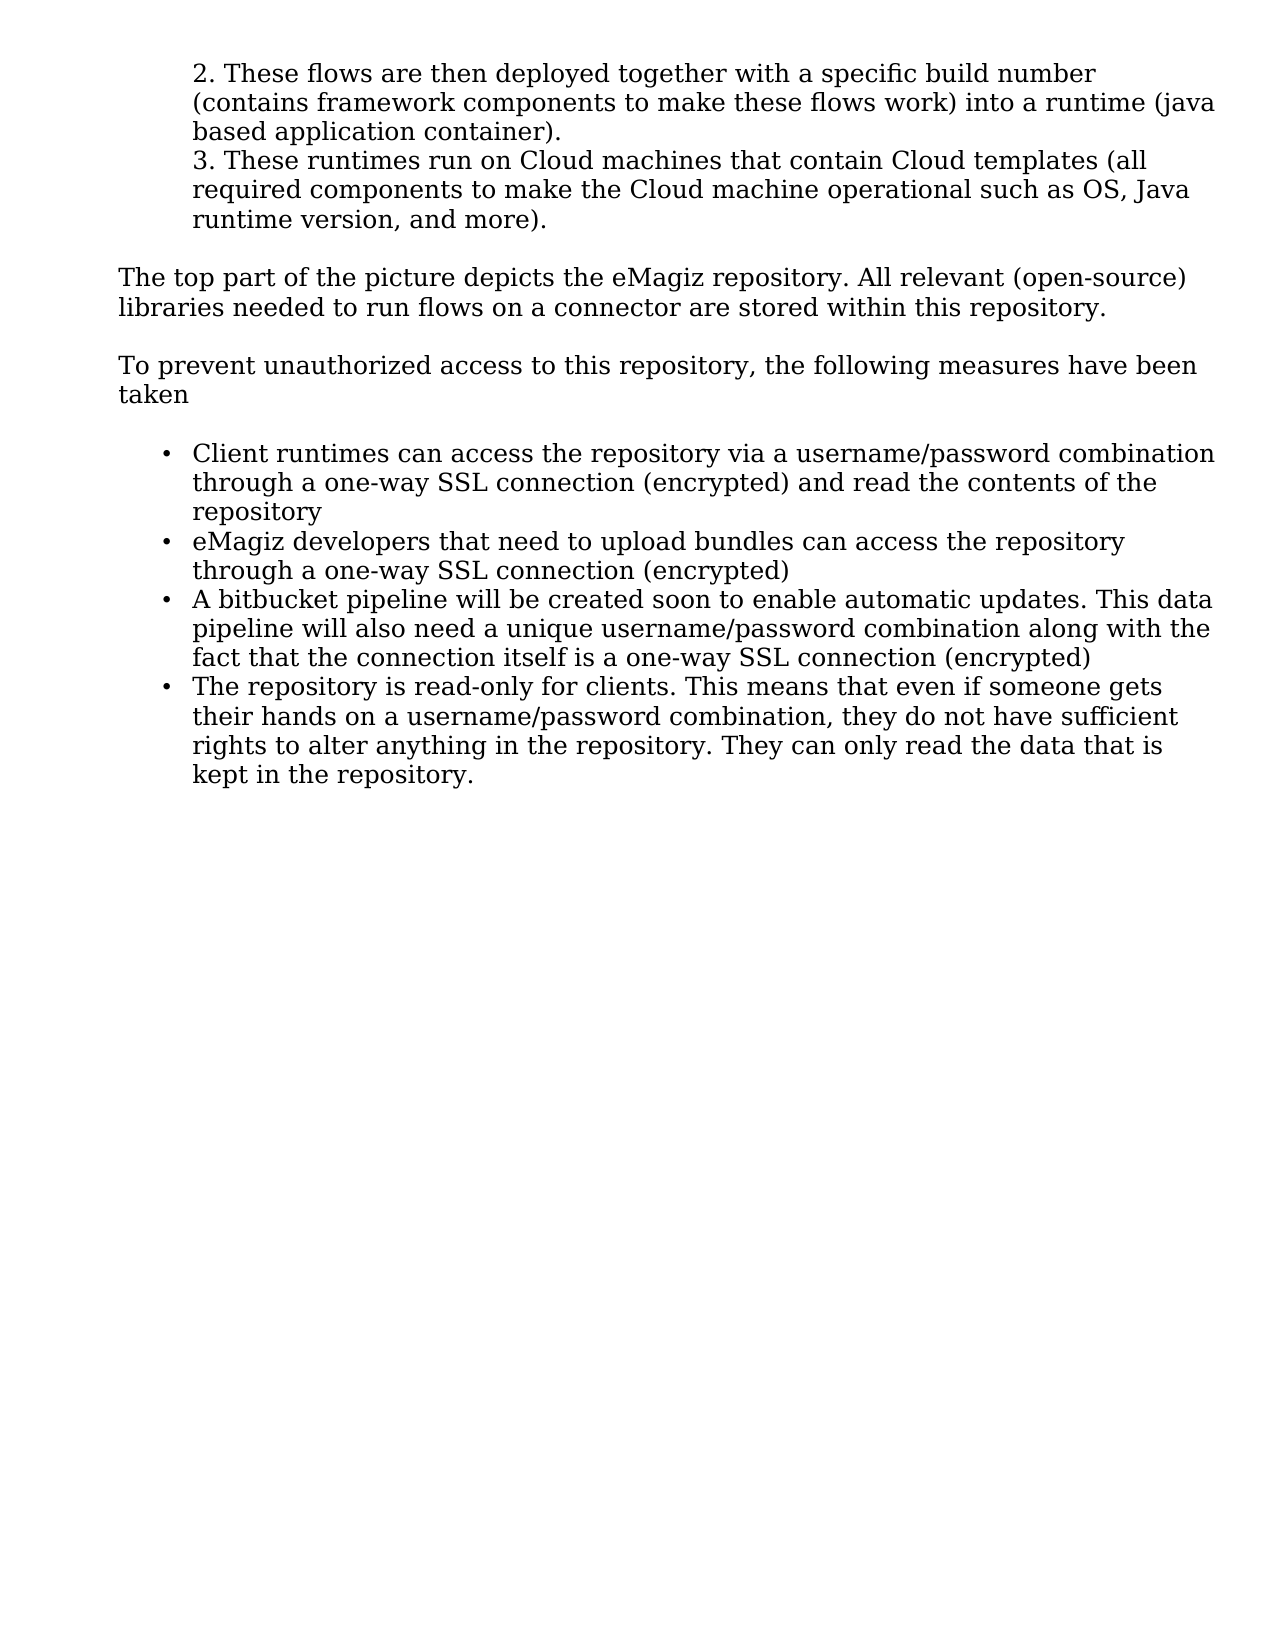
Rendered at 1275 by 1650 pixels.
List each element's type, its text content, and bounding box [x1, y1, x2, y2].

list A bitbucket pipeline will be created soon to enable automatic updates. This data pipeline will also need a unique username/password combination along with the fact that the connection itself is a one-way SSL connection (encrypted) [162, 585, 1216, 672]
text The top part of the picture depicts the eMagiz repository. All relevant (open-source) libraries needed to run flows on a connector are stored within this repository. [118, 263, 1216, 322]
list Client runtimes can access the repository via a username/password combination through a one-way SSL connection (encrypted) and read the contents of the repository [162, 439, 1216, 527]
list The repository is read-only for clients. This means that even if someone gets their hands on a username/password combination, they do not have sufficient rights to alter anything in the repository. They can only read the data that is kept in the repository. [162, 672, 1216, 789]
list eMagiz developers that need to upload bundles can access the repository through a one-way SSL connection (encrypted) [162, 527, 1216, 585]
list 2. These flows are then deployed together with a specific build number (contains framework components to make these flows work) into a runtime (java based application container). 3. These runtimes run on Cloud machines that contain Cloud templates (all required components to make the Cloud machine operational such as OS, Java runtime version, and more). [162, 59, 1216, 234]
text To prevent unauthorized access to this repository, the following measures have been taken [118, 351, 1216, 410]
